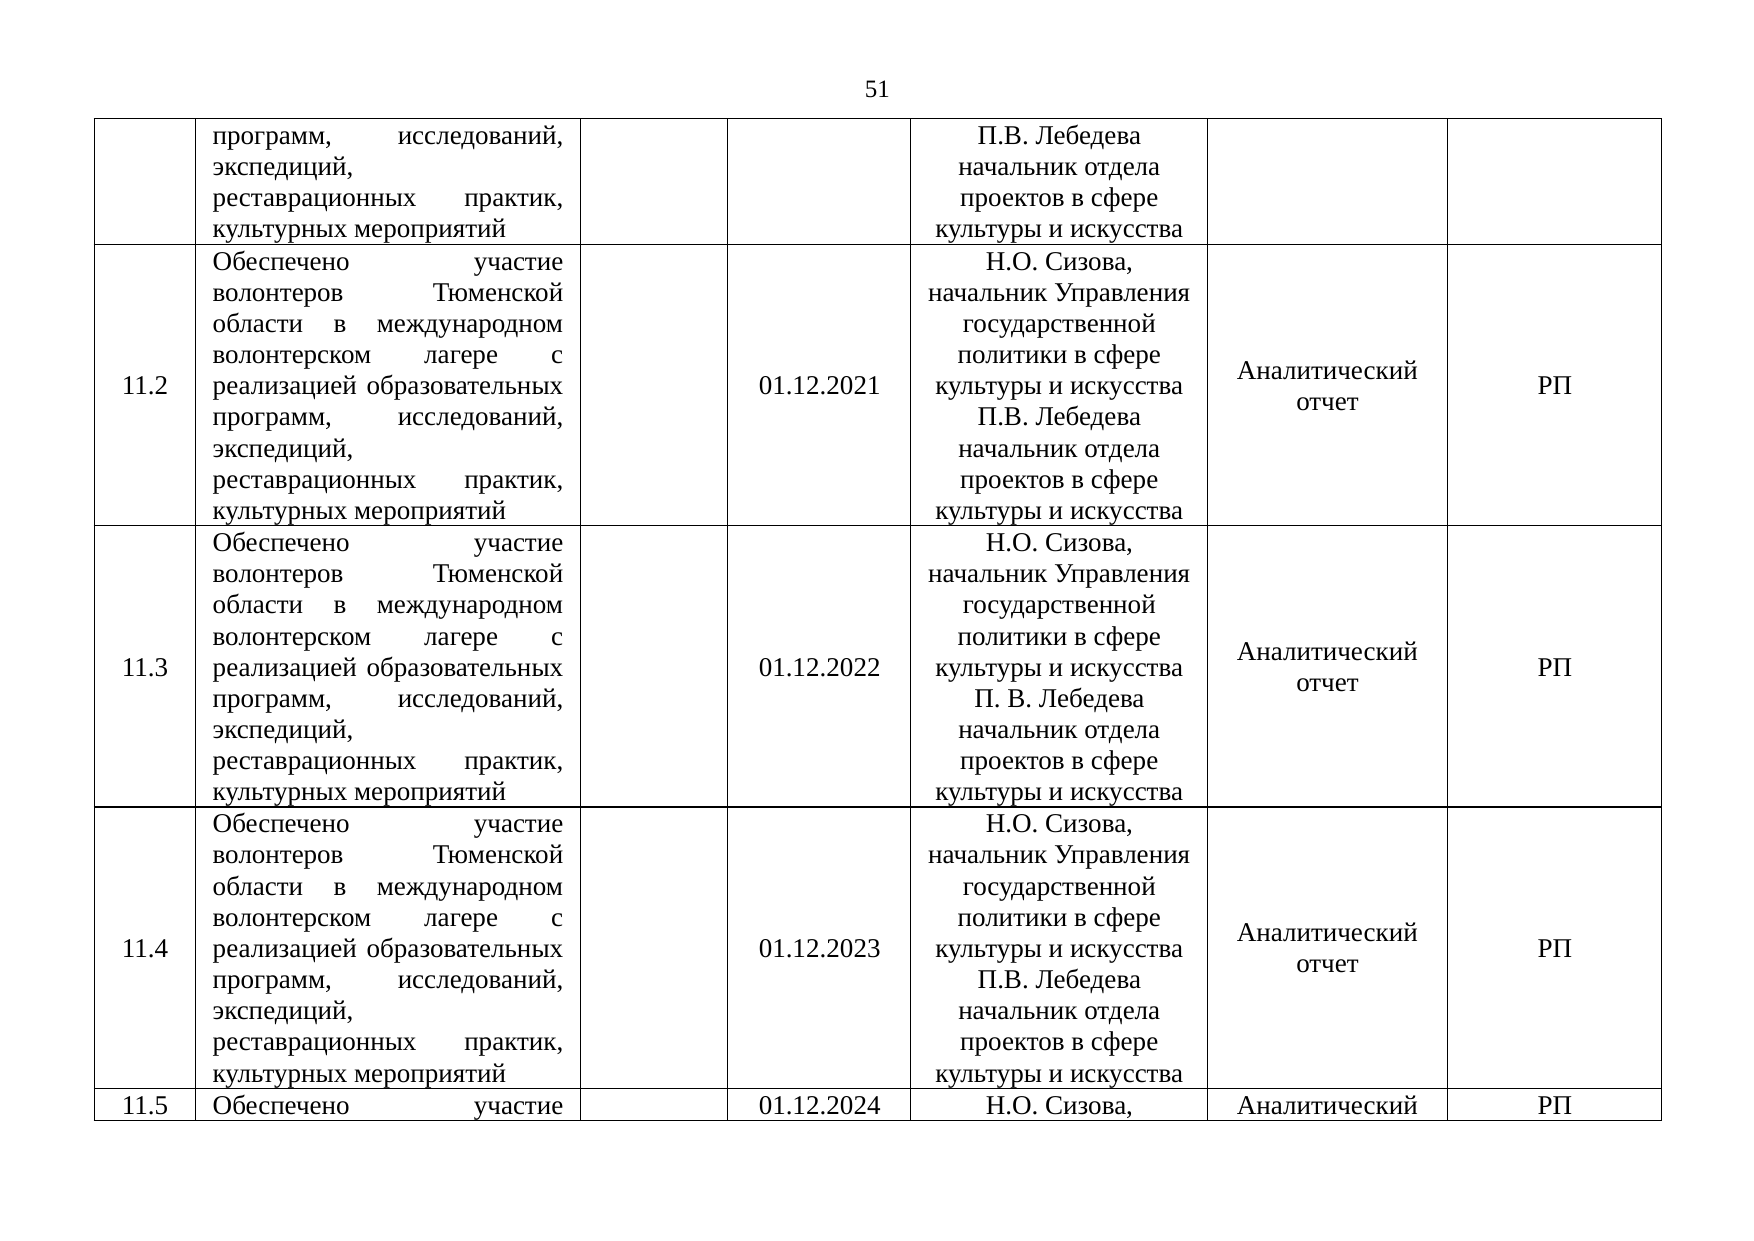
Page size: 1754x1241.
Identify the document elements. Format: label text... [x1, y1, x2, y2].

table_cell 11.2 [95, 245, 195, 525]
table_cell Аналитический [1208, 1089, 1447, 1120]
table_cell [581, 119, 727, 244]
table_cell [95, 119, 195, 244]
table_cell РП [1448, 1089, 1661, 1120]
table_cell 01.12.2023 [728, 808, 910, 1088]
table_cell [1448, 119, 1661, 244]
table_cell [728, 119, 910, 244]
table_cell РП [1448, 526, 1661, 806]
table_cell Аналитический отчет [1208, 526, 1447, 806]
table_cell [581, 1089, 727, 1120]
table_cell Аналитический отчет [1208, 245, 1447, 525]
table_cell П.В. Лебедева начальник отдела проектов в сфере культуры и искусства [911, 119, 1207, 244]
table_cell 01.12.2022 [728, 526, 910, 806]
table_cell 11.3 [95, 526, 195, 806]
table_cell РП [1448, 245, 1661, 525]
table_cell Н.О. Сизова, начальник Управления государственной политики в сфере культуры и искусства П.В. Лебедева начальник отдела проектов в сфере культуры и искусства [911, 245, 1207, 525]
table_cell [581, 526, 727, 806]
table_cell Обеспечено участие волонтеров Тюменской области в международном волонтерском лагере с реализацией образовательных программ, исследований, экспедиций, реставрационных практик, культурных мероприятий [196, 245, 580, 525]
table_cell [1208, 119, 1447, 244]
table_cell 11.5 [95, 1089, 195, 1120]
table_cell Обеспечено участие волонтеров Тюменской области в международном волонтерском лагере с реализацией образовательных программ, исследований, экспедиций, реставрационных практик, культурных мероприятий [196, 526, 580, 806]
table_cell 11.4 [95, 808, 195, 1088]
table_cell Н.О. Сизова, начальник Управления государственной политики в сфере культуры и искусства П. В. Лебедева начальник отдела проектов в сфере культуры и искусства [911, 526, 1207, 806]
table_cell 01.12.2024 [728, 1089, 910, 1120]
table_cell Обеспечено участие волонтеров Тюменской области в международном волонтерском лагере с реализацией образовательных программ, исследований, экспедиций, реставрационных практик, культурных мероприятий [196, 808, 580, 1088]
table_cell Обеспечено участие [196, 1089, 580, 1120]
table_cell Аналитический отчет [1208, 808, 1447, 1088]
table_cell программ, исследований, экспедиций, реставрационных практик, культурных мероприятий [196, 119, 580, 244]
table_cell [581, 245, 727, 525]
table_cell Н.О. Сизова, [911, 1089, 1207, 1120]
table_cell РП [1448, 808, 1661, 1088]
table_cell 01.12.2021 [728, 245, 910, 525]
table_cell Н.О. Сизова, начальник Управления государственной политики в сфере культуры и искусства П.В. Лебедева начальник отдела проектов в сфере культуры и искусства [911, 808, 1207, 1088]
table_cell [581, 808, 727, 1088]
